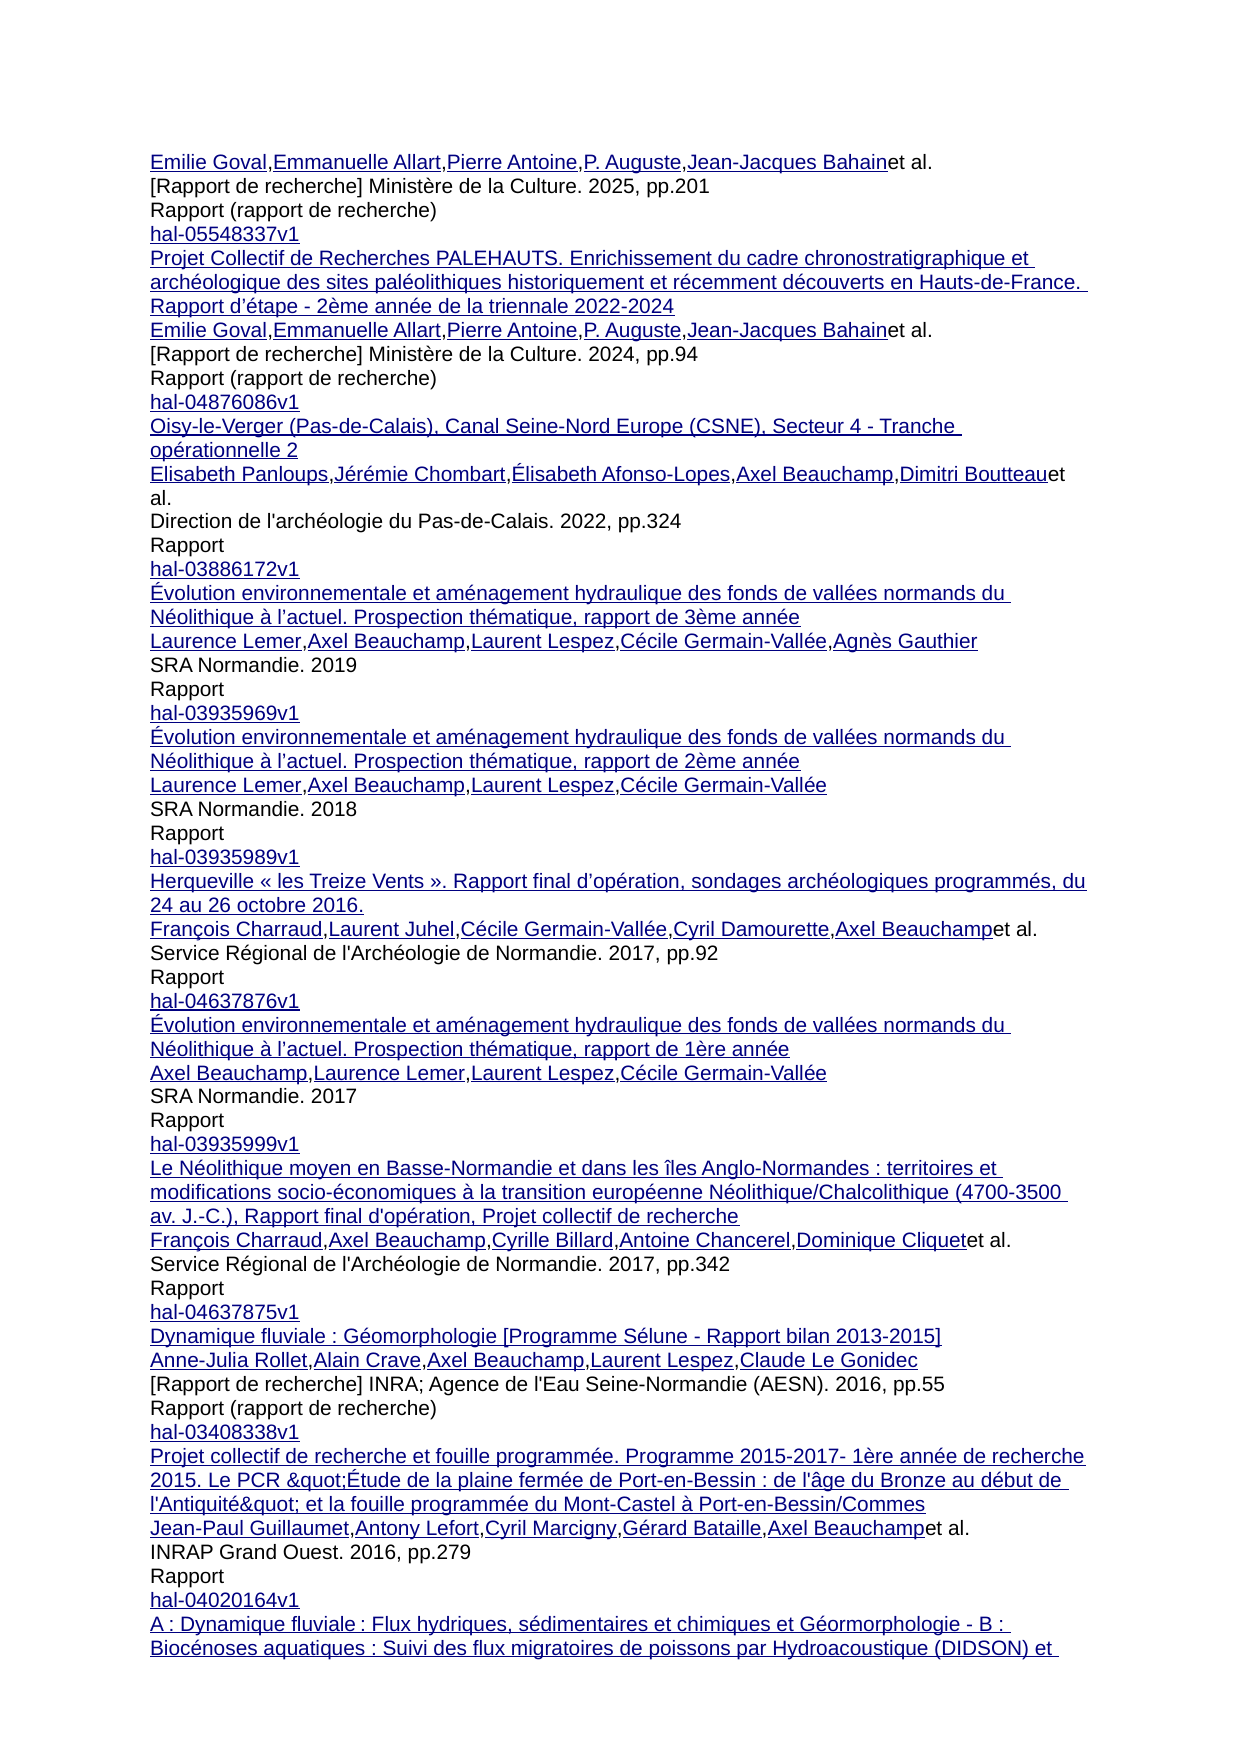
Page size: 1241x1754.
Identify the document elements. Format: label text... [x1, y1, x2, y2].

table_header Emilie Goval,Emmanuelle Allart,Pierre Antoine,P. Auguste,Jean-Jacques Bahainet al. [Rapport de recherche] Ministère de la Culture. 2025, pp.201 Rapport (rapport de recherche) hal-05548337v1 [150, 150, 1090, 246]
table_cell A : Dynamique fluviale : Flux hydriques, sédimentaires et chimiques et Géormorphologie - B : Biocénoses aquatiques : Suivi des flux migratoires de poissons par Hydroacoustique (DIDSON) et [150, 1611, 1090, 1659]
table_cell Évolution environnementale et aménagement hydraulique des fonds de vallées normands du Néolithique à l’actuel. Prospection thématique, rapport de 1ère année Axel Beauchamp,Laurence Lemer,Laurent Lespez,Cécile Germain-Vallée SRA Normandie. 2017 Rapport hal-03935999v1 [150, 1013, 1090, 1156]
table_cell Projet Collectif de Recherches PALEHAUTS. Enrichissement du cadre chronostratigraphique et archéologique des sites paléolithiques historiquement et récemment découverts en Hauts-de-France. Rapport d’étape - 2ème année de la triennale 2022-2024 Emilie Goval,Emmanuelle Allart,Pierre Antoine,P. Auguste,Jean-Jacques Bahainet al. [Rapport de recherche] Ministère de la Culture. 2024, pp.94 Rapport (rapport de recherche) hal-04876086v1 [150, 246, 1090, 413]
table_cell Oisy-le-Verger (Pas-de-Calais), Canal Seine-Nord Europe (CSNE), Secteur 4 - Tranche opérationnelle 2 Elisabeth Panloups,Jérémie Chombart,Élisabeth Afonso-Lopes,Axel Beauchamp,Dimitri Boutteauet al. Direction de l'archéologie du Pas-de-Calais. 2022, pp.324 Rapport hal-03886172v1 [150, 414, 1090, 581]
table_cell Évolution environnementale et aménagement hydraulique des fonds de vallées normands du Néolithique à l’actuel. Prospection thématique, rapport de 3ème année Laurence Lemer,Axel Beauchamp,Laurent Lespez,Cécile Germain-Vallée,Agnès Gauthier SRA Normandie. 2019 Rapport hal-03935969v1 [150, 581, 1090, 725]
table_cell Le Néolithique moyen en Basse-Normandie et dans les îles Anglo-Normandes : territoires et modifications socio-économiques à la transition européenne Néolithique/Chalcolithique (4700-3500 av. J.-C.), Rapport final d'opération, Projet collectif de recherche François Charraud,Axel Beauchamp,Cyrille Billard,Antoine Chancerel,Dominique Cliquetet al. Service Régional de l'Archéologie de Normandie. 2017, pp.342 Rapport hal-04637875v1 [150, 1156, 1090, 1324]
table_cell Dynamique fluviale : Géomorphologie [Programme Sélune - Rapport bilan 2013-2015] Anne-Julia Rollet,Alain Crave,Axel Beauchamp,Laurent Lespez,Claude Le Gonidec [Rapport de recherche] INRA; Agence de l'Eau Seine-Normandie (AESN). 2016, pp.55 Rapport (rapport de recherche) hal-03408338v1 [150, 1324, 1090, 1444]
table_cell Évolution environnementale et aménagement hydraulique des fonds de vallées normands du Néolithique à l’actuel. Prospection thématique, rapport de 2ème année Laurence Lemer,Axel Beauchamp,Laurent Lespez,Cécile Germain-Vallée SRA Normandie. 2018 Rapport hal-03935989v1 [150, 725, 1090, 869]
table_cell Herqueville « les Treize Vents ». Rapport final d’opération, sondages archéologiques programmés, du 24 au 26 octobre 2016. François Charraud,Laurent Juhel,Cécile Germain-Vallée,Cyril Damourette,Axel Beauchampet al. Service Régional de l'Archéologie de Normandie. 2017, pp.92 Rapport hal-04637876v1 [150, 869, 1090, 1012]
table_cell Projet collectif de recherche et fouille programmée. Programme 2015-2017- 1ère année de recherche 2015. Le PCR &quot;Étude de la plaine fermée de Port-en-Bessin : de l'âge du Bronze au début de l'Antiquité&quot; et la fouille programmée du Mont-Castel à Port-en-Bessin/Commes Jean-Paul Guillaumet,Antony Lefort,Cyril Marcigny,Gérard Bataille,Axel Beauchampet al. INRAP Grand Ouest. 2016, pp.279 Rapport hal-04020164v1 [150, 1444, 1090, 1611]
